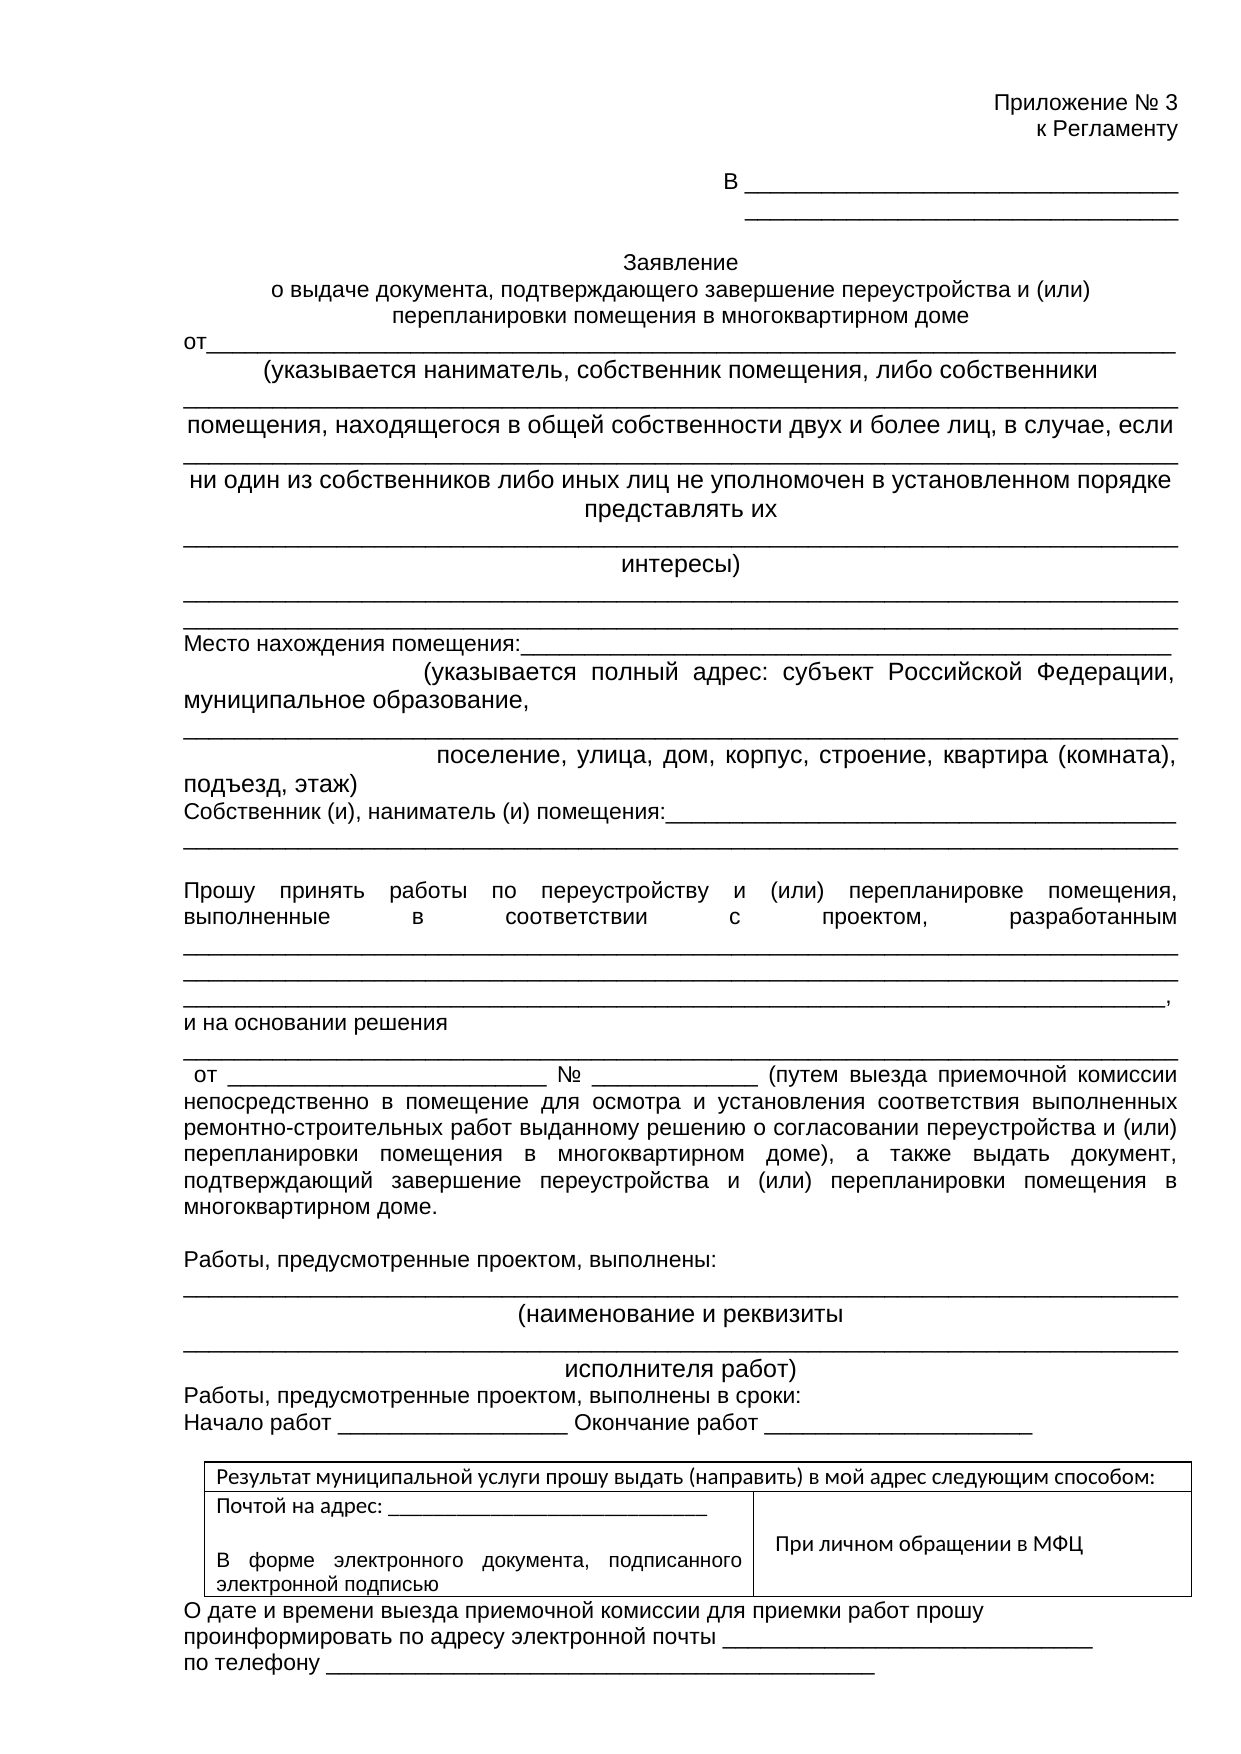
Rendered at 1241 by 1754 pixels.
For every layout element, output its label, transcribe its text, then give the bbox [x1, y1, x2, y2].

text к Регламенту [183, 115, 1178, 142]
text исполнителя работ) [183, 1354, 1178, 1382]
text ______________________________________________________________________________ [183, 956, 1178, 980]
text помещения, находящегося в общей собственности двух и более лиц, в случае, если [183, 410, 1178, 438]
text ______________________________________________________________________________ [183, 604, 1178, 628]
text Заявление [183, 249, 1178, 276]
text о выдаче документа, подтверждающего завершение переустройства и (или) перепланировки помещения в многоквартирном доме [183, 276, 1178, 328]
text О дате и времени выезда приемочной комиссии для приемки работ прошу проинформировать по адресу электронной почты _____________________________ [183, 1597, 1178, 1649]
text интересы) [183, 549, 1178, 577]
text ______________________________________________________________________________ [183, 577, 1178, 601]
text ______________________________________________________________________________ [183, 522, 1178, 546]
table_cell Почтой на адрес: ____________________________ В форме электронного документа, подписанного электронной подписью [205, 1492, 753, 1596]
text Прошу принять работы по переустройству и (или) перепланировке помещения, выполненные в соответствии с проектом, разработанным ______________________________________________________________________________ [183, 877, 1178, 954]
text ______________________________________________________________________________ [183, 1035, 1178, 1059]
table_cell При личном обращении в МФЦ [754, 1492, 1191, 1596]
text (наименование и реквизиты [183, 1298, 1178, 1327]
text Работы, предусмотренные проектом, выполнены в сроки: [183, 1382, 1178, 1409]
text Работы, предусмотренные проектом, выполнены: [183, 1246, 1178, 1272]
text Место нахождения помещения:___________________________________________________ [183, 630, 1178, 656]
text поселение, улица, дом, корпус, строение, квартира (комната), подъезд, этаж) [183, 740, 1178, 798]
text ______________________________________________________________________________ [183, 824, 1178, 848]
text и на основании решения [183, 1009, 1178, 1035]
text от____________________________________________________________________________ [183, 328, 1178, 354]
text _____________________________________________________________________________, [183, 982, 1178, 1009]
text ______________________________________________________________________________ [183, 438, 1178, 463]
text Собственник (и), наниматель (и) помещения:________________________________________ [183, 798, 1178, 824]
text __________________________________ [183, 194, 1178, 221]
text Приложение № 3 [183, 89, 1178, 115]
table_header Результат муниципальной услуги прошу выдать (направить) в мой адрес следующим способом: [205, 1463, 1191, 1491]
text по телефону ___________________________________________ [183, 1649, 1178, 1676]
text ______________________________________________________________________________ [183, 383, 1178, 407]
text ______________________________________________________________________________ [183, 1327, 1178, 1351]
text Начало работ __________________ Окончание работ _____________________ [183, 1409, 1178, 1435]
text (указывается полный адрес: субъект Российской Федерации, муниципальное образование, [183, 656, 1178, 714]
text ни один из собственников либо иных лиц не уполномочен в установленном порядке представлять их [183, 465, 1178, 522]
text от _________________________ № _____________ (путем выезда приемочной комиссии непосредственно в помещение для осмотра и установления соответствия выполненных ремонтно-строительных работ выданному решению о согласовании переустройства и (или) перепланировки помещения в многоквартирном доме), а также выдать документ, подтверждающий завершение переустройства и (или) перепланировки помещения в многоквартирном доме. [183, 1061, 1178, 1219]
text (указывается наниматель, собственник помещения, либо собственники [183, 354, 1178, 383]
text ______________________________________________________________________________ [183, 1272, 1178, 1296]
text В __________________________________ [183, 168, 1178, 194]
text ______________________________________________________________________________ [183, 714, 1178, 738]
